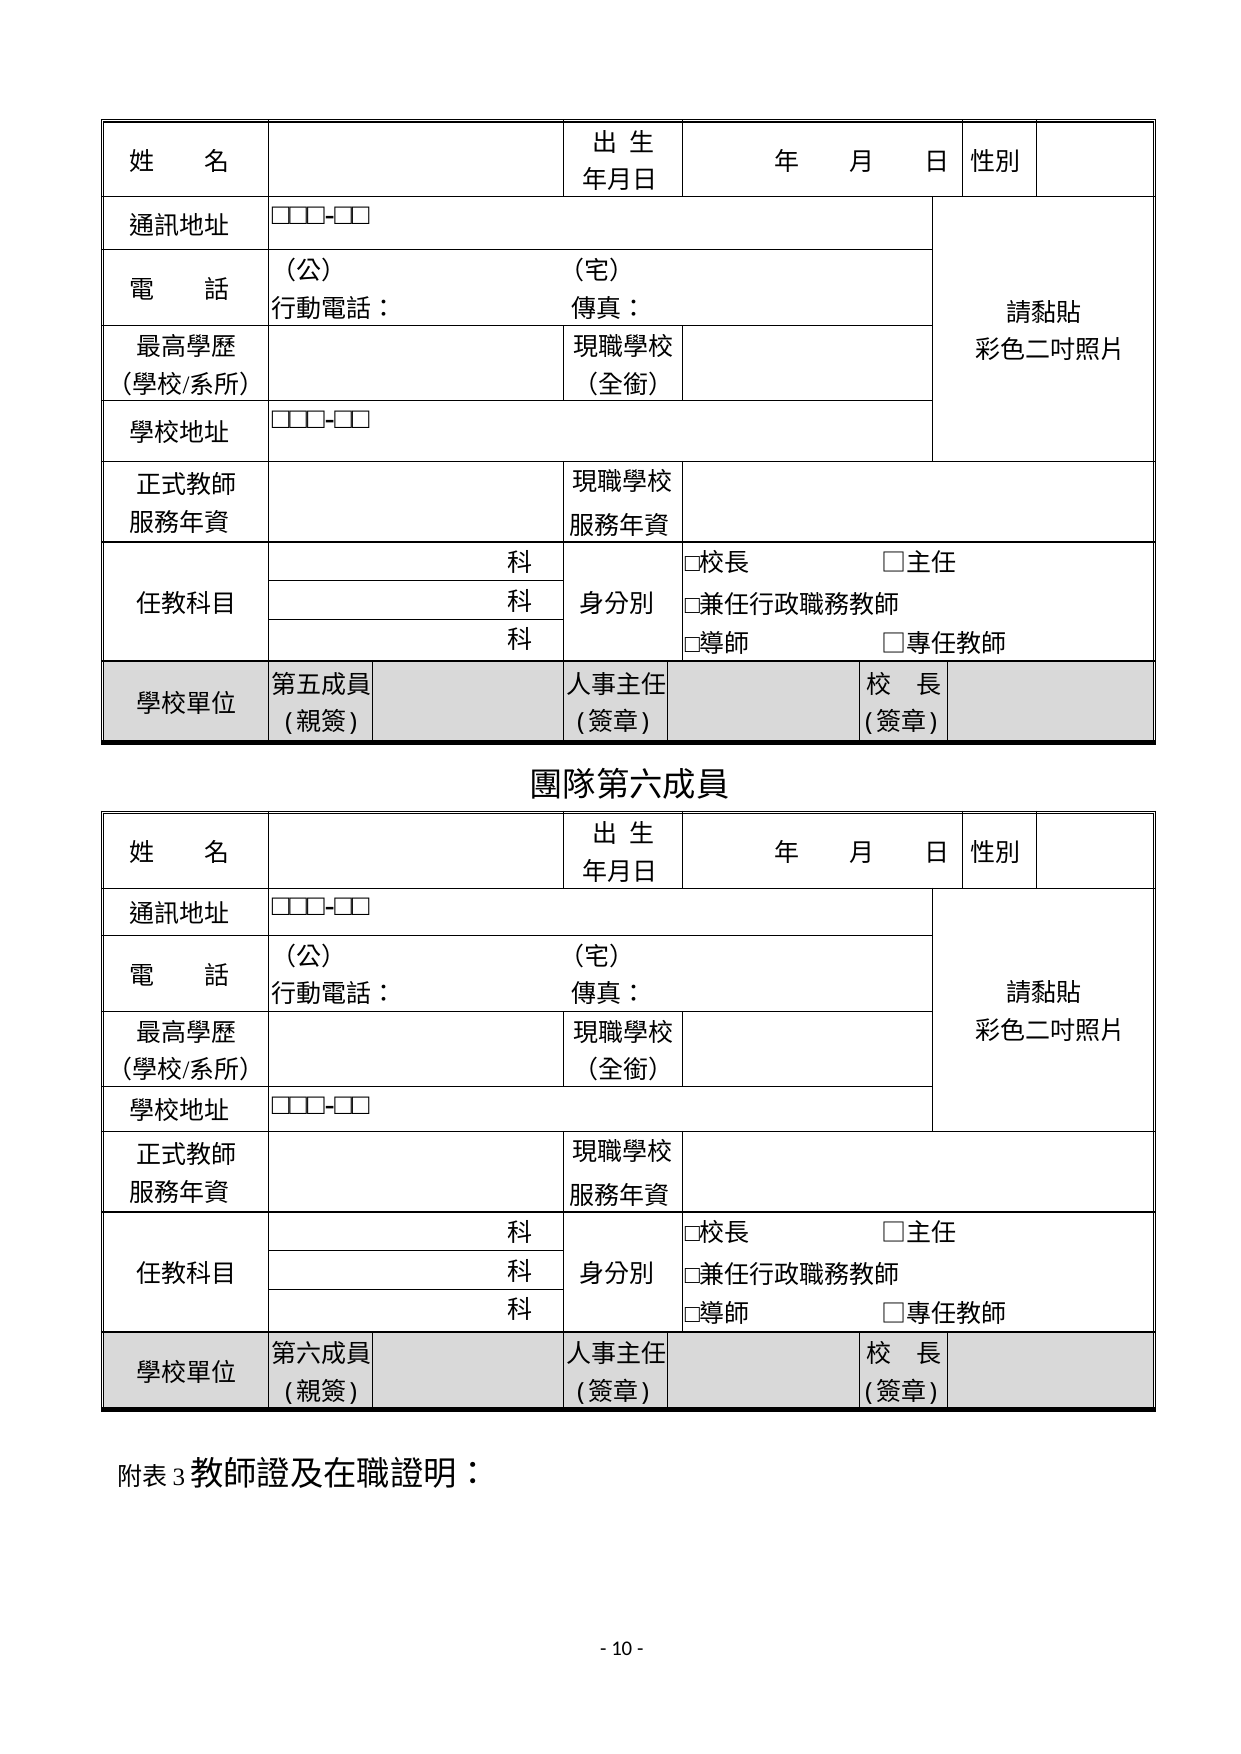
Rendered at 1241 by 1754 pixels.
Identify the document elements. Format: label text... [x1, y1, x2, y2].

table_cell 任教科目 [104, 1213, 268, 1331]
table_cell （公） （宅） 行動電話： 傳真： [269, 936, 932, 1011]
table_cell □校長 □主任 □兼任行政職務教師 □導師 □專任教師 [683, 1213, 1153, 1331]
table_cell 人事主任 (簽章) [564, 662, 667, 740]
table_cell 科 [269, 620, 563, 660]
table_cell 現職學校（全銜） [564, 326, 682, 400]
table_cell [668, 662, 859, 740]
table_cell [373, 1333, 563, 1407]
table_cell 校 長 (簽章) [860, 662, 947, 740]
table_cell 科 [269, 1213, 563, 1250]
table_cell [373, 662, 563, 740]
table_cell 學校單位 [104, 1333, 268, 1407]
table_cell □□□-□□ [269, 401, 932, 461]
table_cell 學校地址 [104, 1087, 268, 1131]
table_cell 請黏貼 彩色二吋照片 [933, 889, 1153, 1131]
table_cell 現職學校（全銜） [564, 1012, 682, 1086]
table_cell □□□-□□ [269, 1087, 932, 1131]
table_cell [948, 1333, 1153, 1407]
table_cell 科 [269, 581, 563, 618]
text 附表3教師證及在職證明： [117, 1446, 1141, 1495]
table_cell 學校單位 [104, 662, 268, 740]
table_cell 通訊地址 [104, 889, 268, 935]
table_header 姓 名 [104, 814, 268, 887]
table_cell [269, 1012, 563, 1086]
table_header 出 生 年月日 [564, 814, 682, 887]
table_cell 身分別 [564, 1213, 682, 1331]
table_cell 最高學歷 （學校/系所） [104, 1012, 268, 1086]
table_cell 第六成員 (親簽) [269, 1333, 372, 1407]
table_cell 現職學校 服務年資 [564, 462, 682, 541]
table_cell 校 長 (簽章) [860, 1333, 947, 1407]
table_cell [948, 662, 1153, 740]
table_cell [683, 462, 1153, 541]
table_cell 最高學歷 （學校/系所） [104, 326, 268, 400]
table_header [1037, 123, 1153, 196]
table_cell [269, 1132, 563, 1211]
table_header 年 月 日 [683, 123, 962, 196]
text 團隊第六成員 [117, 757, 1141, 806]
table_cell 科 [269, 1251, 563, 1288]
table_cell [683, 1132, 1153, 1211]
table_header [269, 814, 563, 887]
table_header [269, 123, 563, 196]
table_cell □校長 □主任 □兼任行政職務教師 □導師 □專任教師 [683, 543, 1153, 660]
table_cell 身分別 [564, 543, 682, 660]
table_cell 正式教師 服務年資 [104, 462, 268, 541]
table_cell 科 [269, 1290, 563, 1331]
table_cell 電 話 [104, 250, 268, 325]
table_cell □□□-□□ [269, 197, 932, 249]
table_cell 電 話 [104, 936, 268, 1011]
table_cell [668, 1333, 859, 1407]
table_header 年 月 日 [683, 814, 962, 887]
table_cell [269, 462, 563, 541]
table_header 出 生 年月日 [564, 123, 682, 196]
table_cell 請黏貼 彩色二吋照片 [933, 197, 1153, 461]
table_header 姓 名 [104, 123, 268, 196]
table_cell 現職學校 服務年資 [564, 1132, 682, 1211]
table_cell [683, 326, 932, 400]
table_cell 科 [269, 543, 563, 580]
table_header 性別 [963, 814, 1036, 887]
table_cell 通訊地址 [104, 197, 268, 249]
table_cell [683, 1012, 932, 1086]
table_cell 第五成員 (親簽) [269, 662, 372, 740]
table_header 性別 [963, 123, 1036, 196]
table_cell （公） （宅） 行動電話： 傳真： [269, 250, 932, 325]
table_cell 人事主任 (簽章) [564, 1333, 667, 1407]
table_header [1037, 814, 1153, 887]
table_cell 學校地址 [104, 401, 268, 461]
table_cell □□□-□□ [269, 889, 932, 935]
table_cell 正式教師 服務年資 [104, 1132, 268, 1211]
table_cell [269, 326, 563, 400]
table_cell 任教科目 [104, 543, 268, 660]
